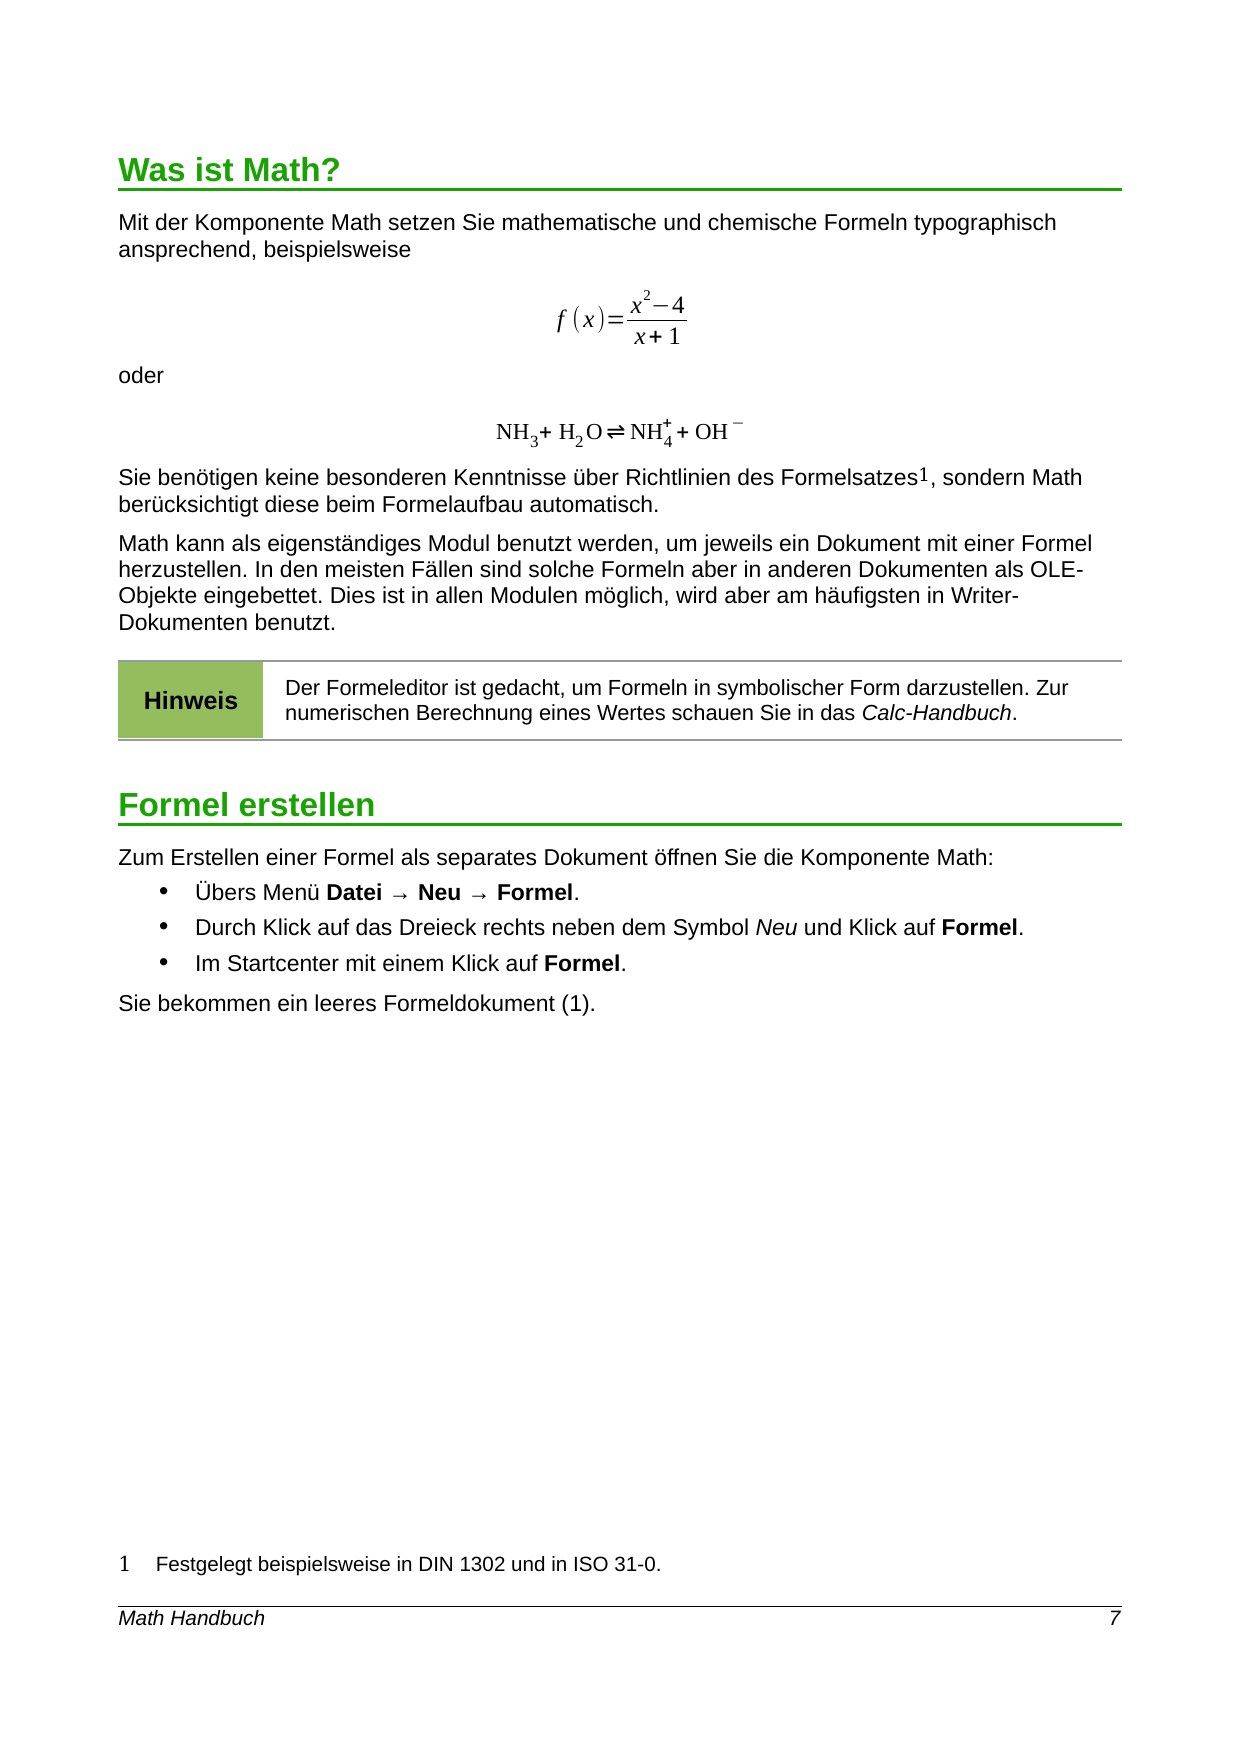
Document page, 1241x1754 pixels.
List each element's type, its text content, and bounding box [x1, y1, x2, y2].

text Sie benötigen keine besonderen Kenntnisse über Richtlinien des Formelsatzes, sondern Math berücksichtigt diese beim Formelaufbau automatisch. [118, 464, 1122, 517]
text Mit der Komponente Math setzen Sie mathematische und chemische Formeln typographisch ansprechend, beispielsweise [118, 209, 1122, 262]
subtitle Was ist Math? [118, 150, 1122, 188]
text oder [118, 362, 1122, 388]
text Festgelegt beispielsweise in DIN 1302 und in ISO 31-0. [118, 1552, 1122, 1576]
subtitle Formel erstellen [118, 785, 1122, 823]
list Durch Klick auf das Dreieck rechts neben dem Symbol Neu und Klick auf Formel. [156, 913, 1122, 942]
table_header Der Formeleditor ist gedacht, um Formeln in symbolischer Form darzustellen. Zur numerischen Berechnung eines Wertes schauen Sie in das Calc-Handbuch. [264, 662, 1122, 738]
text Sie bekommen ein leeres Formeldokument (Abbildung 1). [118, 989, 1122, 1016]
text Math kann als eigenständiges Modul benutzt werden, um jeweils ein Dokument mit einer Formel herzustellen. In den meisten Fällen sind solche Formeln aber in anderen Dokumenten als OLE-Objekte eingebettet. Dies ist in allen Modulen möglich, wird aber am häufigsten in Writer-Dokumenten benutzt. [118, 530, 1122, 635]
list Im Startcenter mit einem Klick auf Formel. [156, 948, 1122, 977]
list Zum Erstellen einer Formel als separates Dokument öffnen Sie die Komponente Math: [118, 844, 1122, 871]
list Übers Menü Datei → Neu → Formel. [156, 877, 1122, 906]
table_header Hinweis [118, 662, 263, 738]
